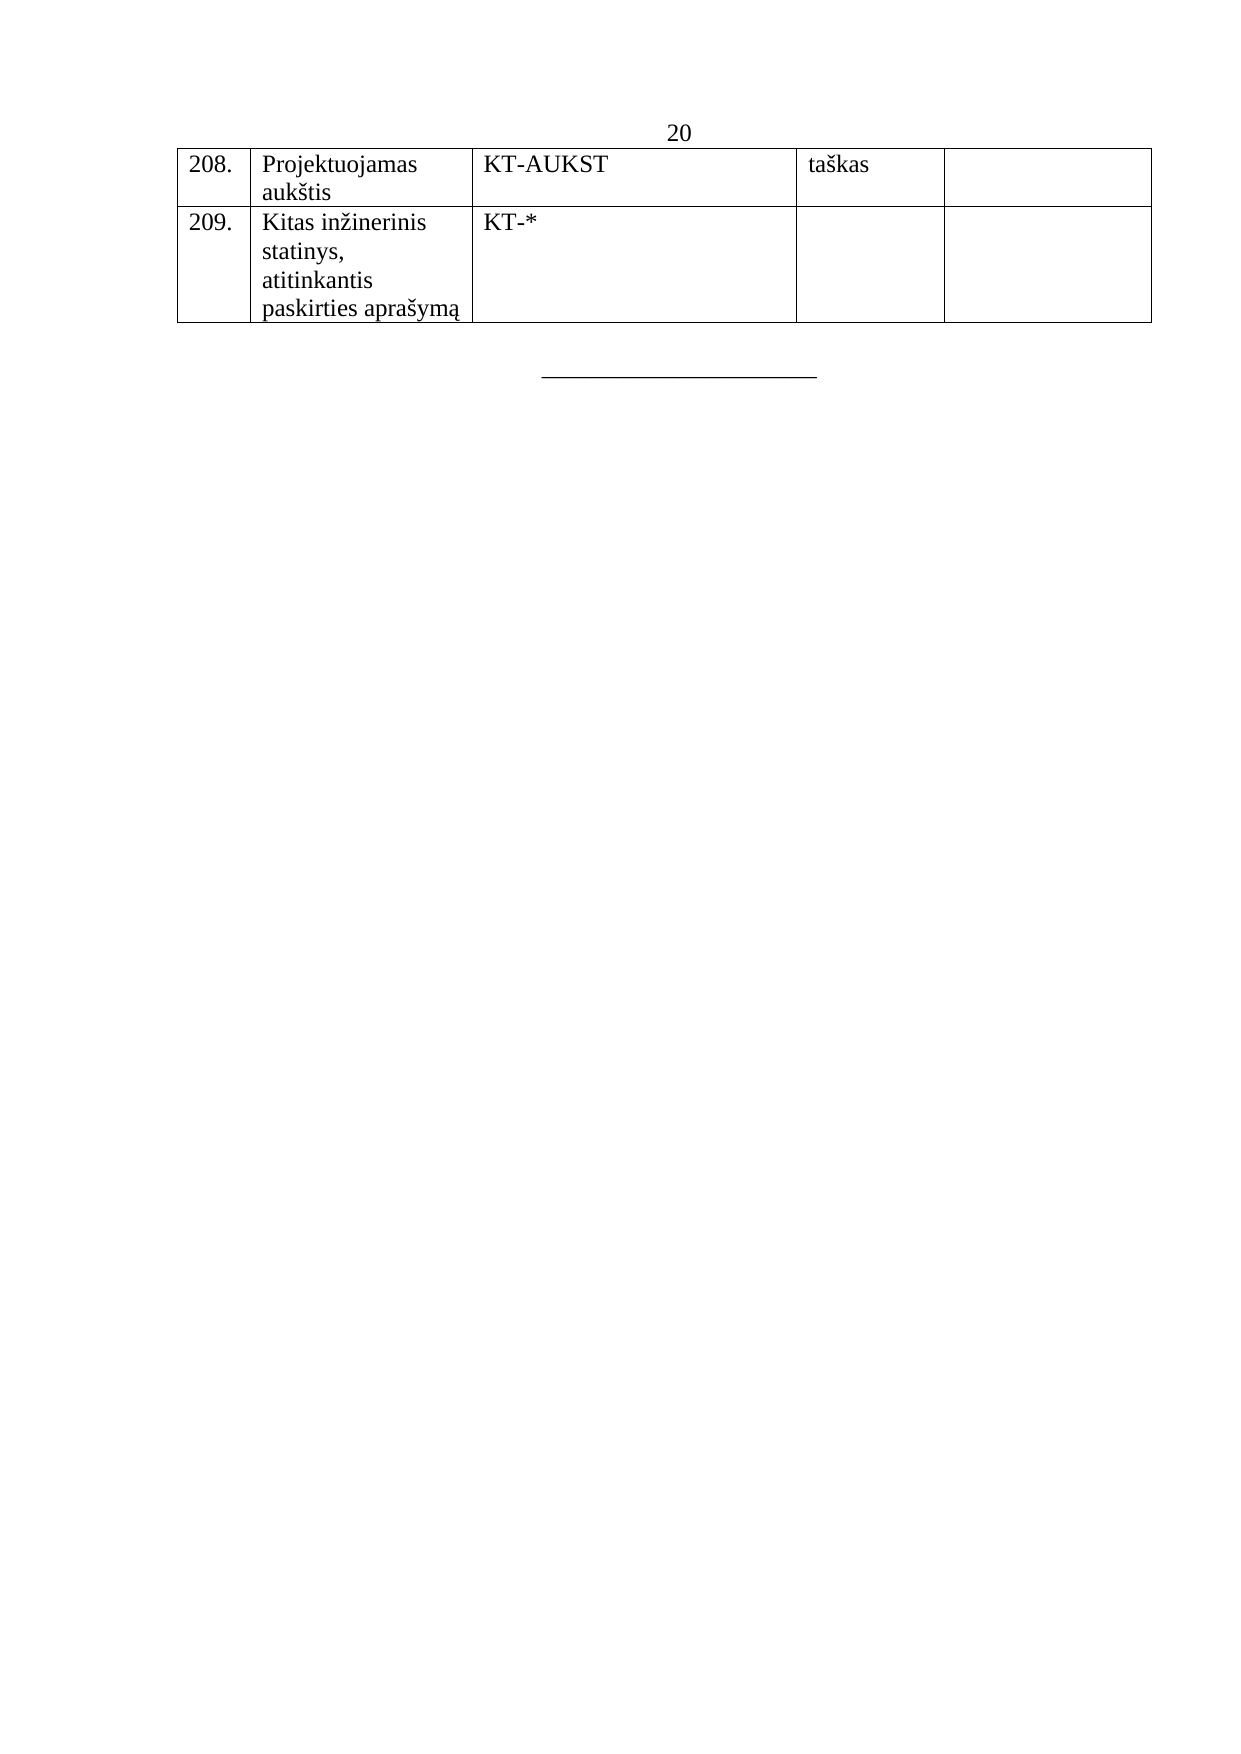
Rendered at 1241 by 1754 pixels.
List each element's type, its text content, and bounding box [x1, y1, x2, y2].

table_cell taškas [797, 149, 944, 206]
table_cell KT-* [473, 207, 796, 322]
table_cell 209. [178, 207, 250, 322]
table_cell Kitas inžinerinis statinys, atitinkantis paskirties aprašymą [251, 207, 472, 322]
text ______________________ [177, 352, 1181, 381]
table_cell [797, 207, 944, 322]
table_cell Projektuojamas aukštis [251, 149, 472, 206]
table_cell 208. [178, 149, 250, 206]
table_cell [945, 207, 1151, 322]
table_cell [945, 149, 1151, 206]
table_cell KT-AUKST [473, 149, 796, 206]
